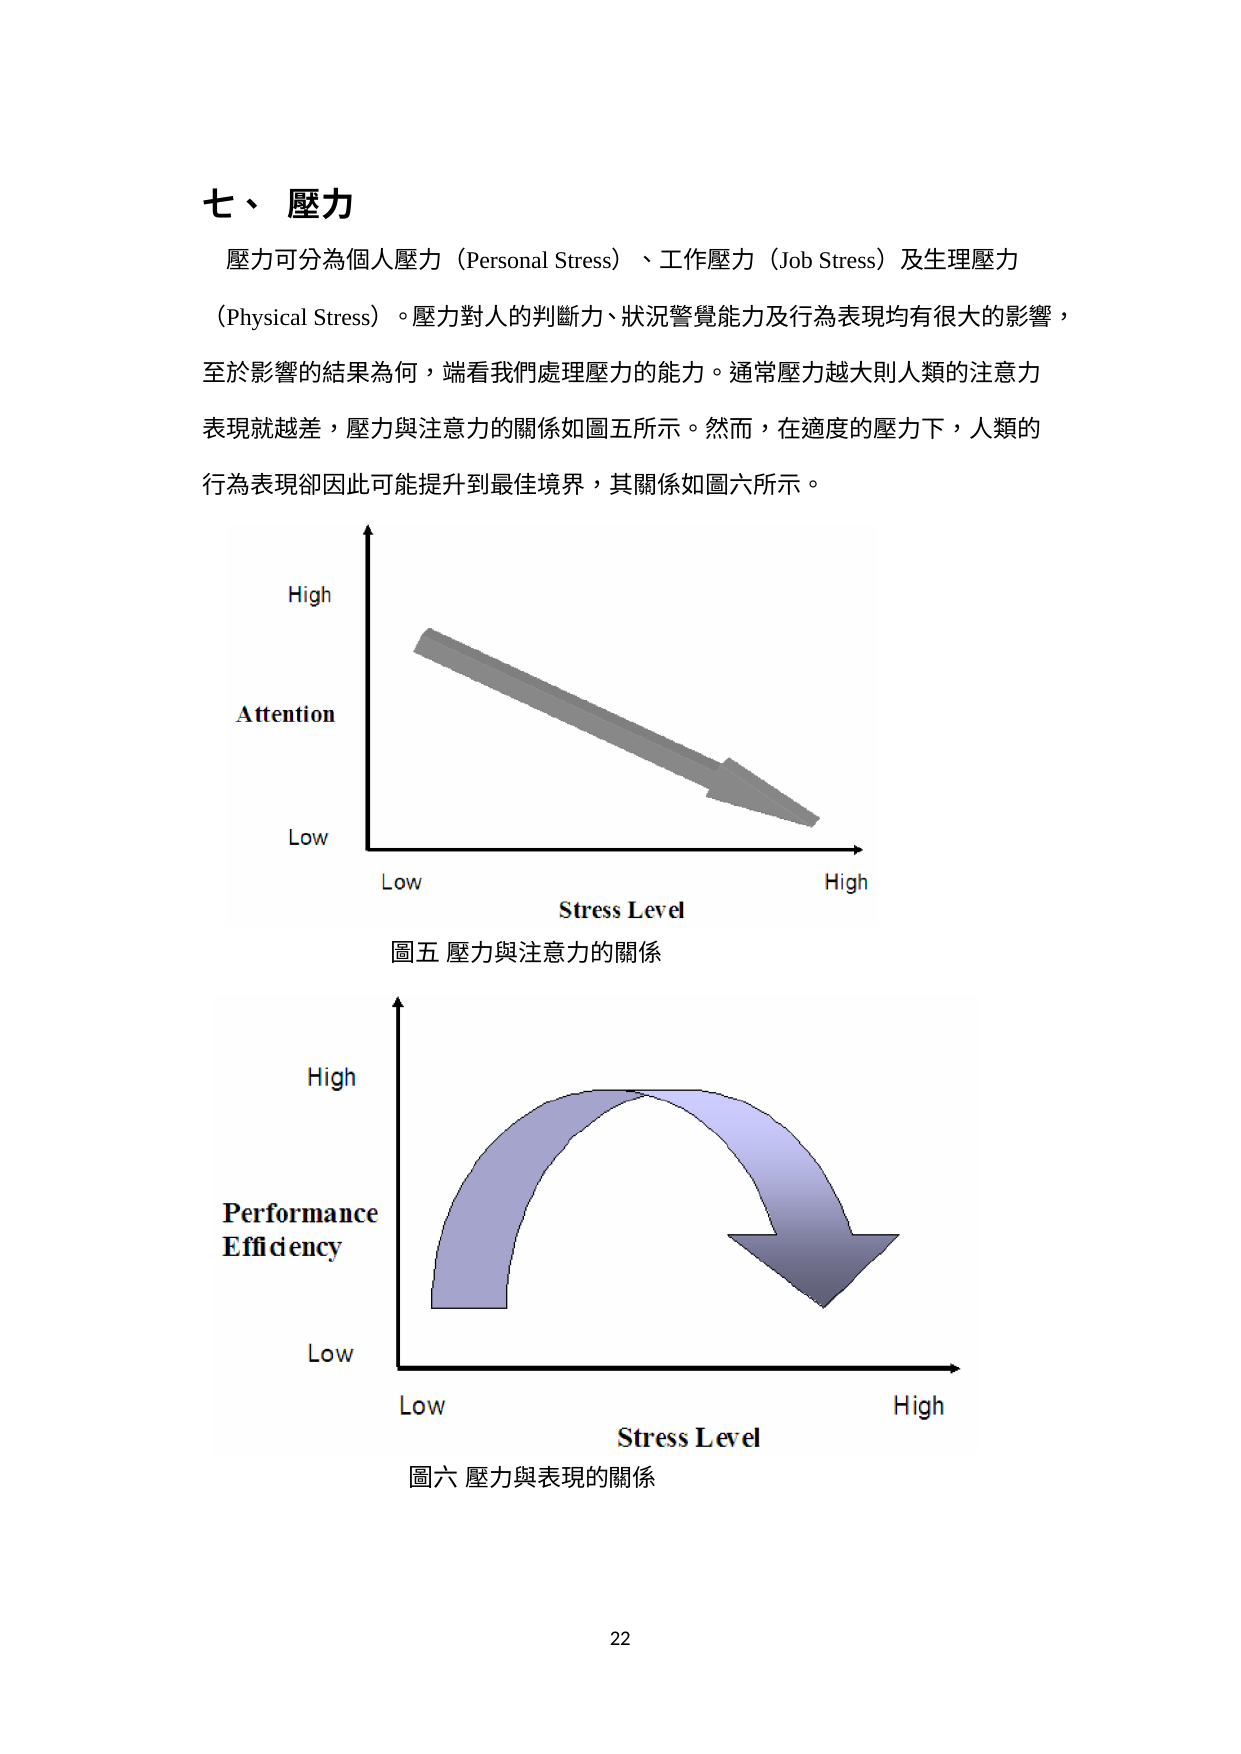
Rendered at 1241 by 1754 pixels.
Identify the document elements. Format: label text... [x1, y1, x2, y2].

text 壓力可分為個人壓力（Personal Stress）、工作壓力（Job Stress）及生理壓力（Physical Stress）。壓力對人的判斷力、狀況警覺能力及行為表現均有很大的影響，至於影響的結果為何，端看我們處理壓力的能力。通常壓力越大則人類的注意力表現就越差，壓力與注意力的關係如圖五所示。然而，在適度的壓力下，人類的行為表現卻因此可能提升到最佳境界，其關係如圖六所示。 [202, 239, 1053, 502]
text 圖六 壓力與表現的關係 [296, 1457, 1053, 1494]
list 壓力 [202, 164, 1053, 239]
text 圖五 壓力與注意力的關係 [296, 932, 1053, 969]
